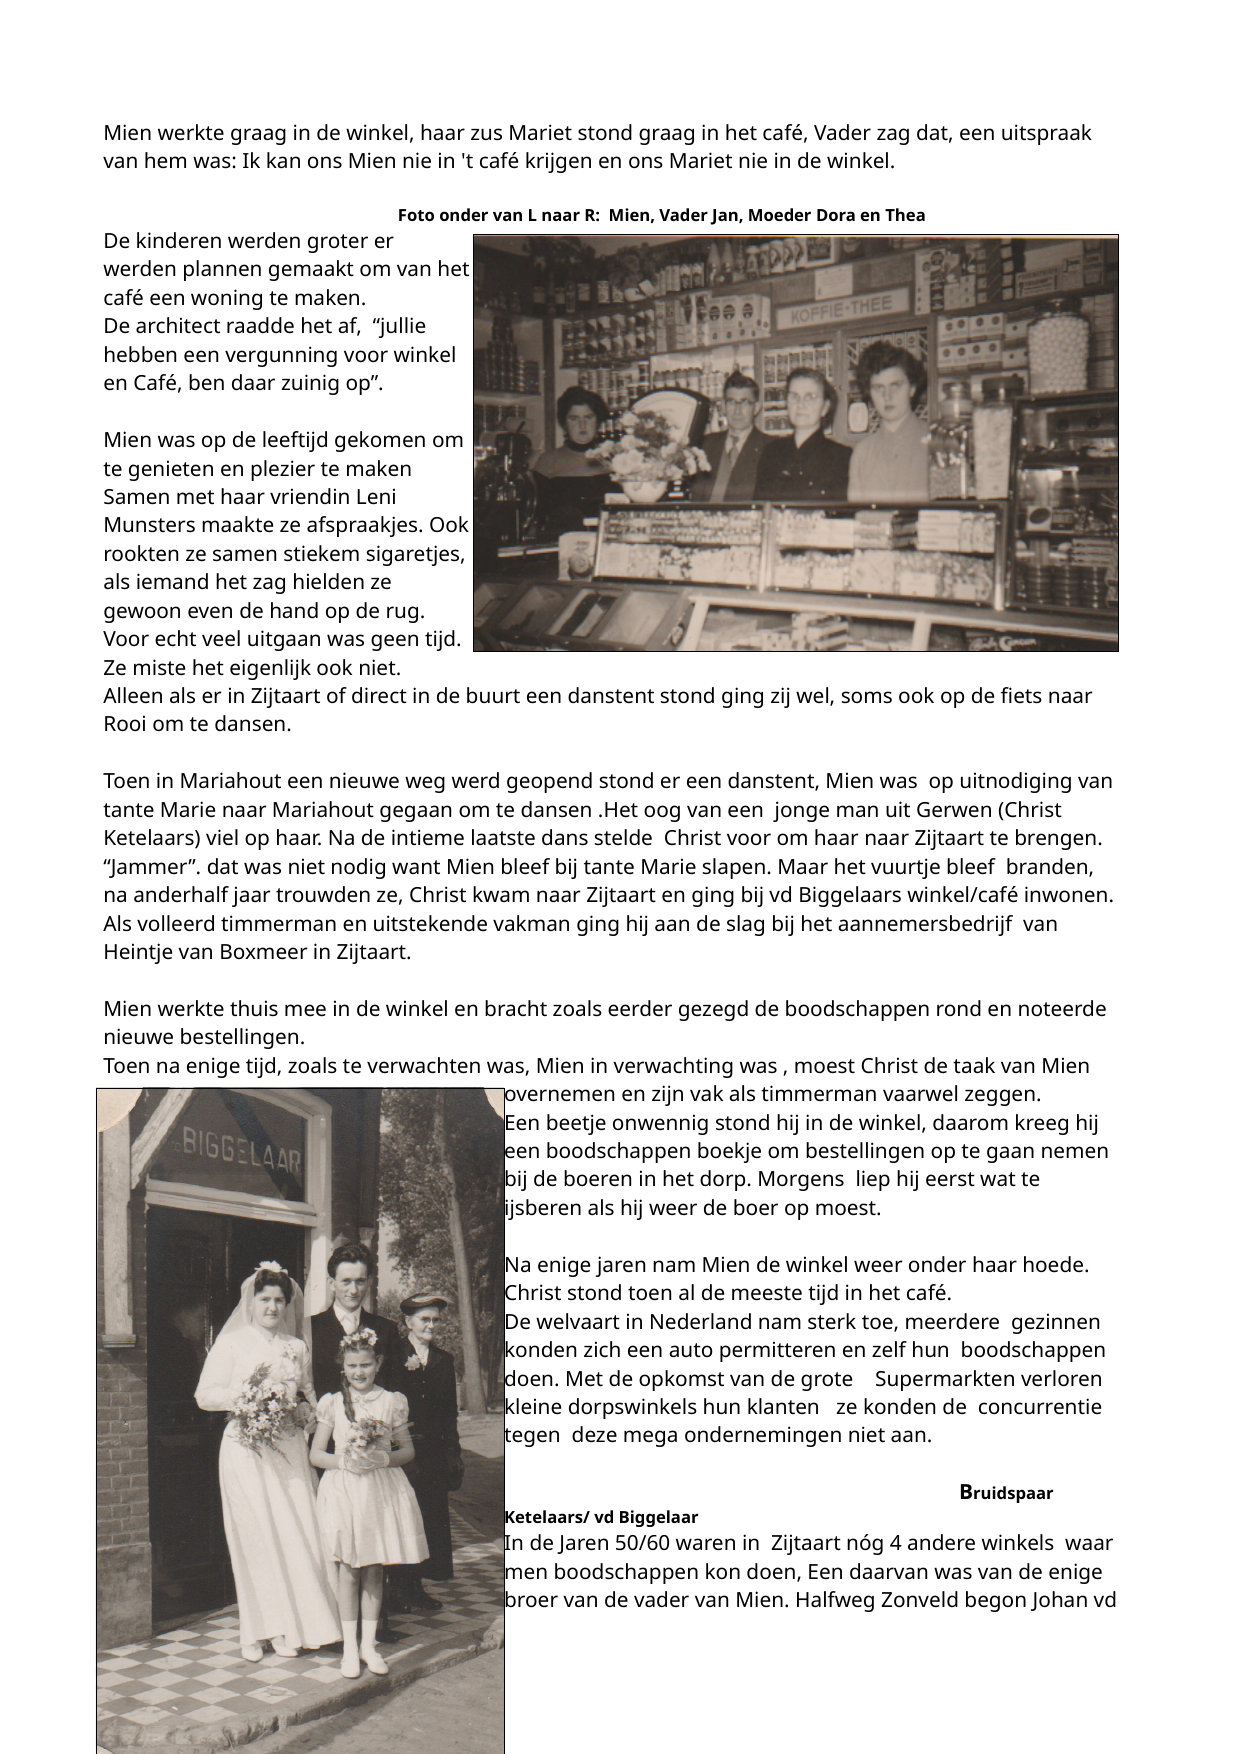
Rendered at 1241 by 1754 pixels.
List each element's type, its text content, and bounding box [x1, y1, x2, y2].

text Mien werkte thuis mee in de winkel en bracht zoals eerder gezegd de boodschappen rond en noteerde nieuwe bestellingen. [103, 994, 1119, 1051]
text In de Jaren 50/60 waren in Zijtaart nóg 4 andere winkels waar men boodschappen kon doen, Een daarvan was van de enige broer van de vader van Mien. Halfweg Zonveld begon Johan vd [505, 1528, 1119, 1614]
text Foto onder van L naar R: Mien, Vader Jan, Moeder Dora en Thea [103, 203, 1119, 226]
text Toen na enige tijd, zoals te verwachten was, Mien in verwachting was , moest Christ de taak van Mien overnemen en zijn vak als timmerman vaarwel zeggen. [103, 1051, 1119, 1108]
text Mien was op de leeftijd gekomen om te genieten en plezier te maken [103, 425, 473, 482]
text Bruidspaar Ketelaars/ vd Biggelaar [505, 1477, 1119, 1528]
text Mien werkte graag in de winkel, haar zus Mariet stond graag in het café, Vader zag dat, een uitspraak van hem was: Ik kan ons Mien nie in 't café krijgen en ons Mariet nie in de winkel. [103, 118, 1119, 175]
text Een beetje onwennig stond hij in de winkel, daarom kreeg hij een boodschappen boekje om bestellingen op te gaan nemen bij de boeren in het dorp. Morgens liep hij eerst wat te ijsberen als hij weer de boer op moest. [505, 1108, 1119, 1221]
text Samen met haar vriendin Leni Munsters maakte ze afspraakjes. Ook rookten ze samen stiekem sigaretjes, als iemand het zag hielden ze gewoon even de hand op de rug. [103, 482, 473, 624]
text Toen in Mariahout een nieuwe weg werd geopend stond er een danstent, Mien was op uitnodiging van tante Marie naar Mariahout gegaan om te dansen .Het oog van een jonge man uit Gerwen (Christ Ketelaars) viel op haar. Na de intieme laatste dans stelde Christ voor om haar naar Zijtaart te brengen. “Jammer”. dat was niet nodig want Mien bleef bij tante Marie slapen. Maar het vuurtje bleef branden, na anderhalf jaar trouwden ze, Christ kwam naar Zijtaart en ging bij vd Biggelaars winkel/café inwonen. Als volleerd timmerman en uitstekende vakman ging hij aan de slag bij het aannemersbedrijf van Heintje van Boxmeer in Zijtaart. [103, 766, 1119, 966]
text Alleen als er in Zijtaart of direct in de buurt een danstent stond ging zij wel, soms ook op de fiets naar Rooi om te dansen. [103, 681, 1119, 738]
text Na enige jaren nam Mien de winkel weer onder haar hoede. Christ stond toen al de meeste tijd in het café. [505, 1250, 1119, 1307]
text De kinderen werden groter er werden plannen gemaakt om van het café een woning te maken. [103, 226, 1119, 311]
text De welvaart in Nederland nam sterk toe, meerdere gezinnen konden zich een auto permitteren en zelf hun boodschappen doen. Met de opkomst van de grote Supermarkten verloren kleine dorpswinkels hun klanten ze konden de concurrentie tegen deze mega ondernemingen niet aan. [505, 1307, 1119, 1449]
text Voor echt veel uitgaan was geen tijd. Ze miste het eigenlijk ook niet. [103, 624, 1119, 681]
text De architect raadde het af, “jullie hebben een vergunning voor winkel en Café, ben daar zuinig op”. [103, 311, 473, 397]
